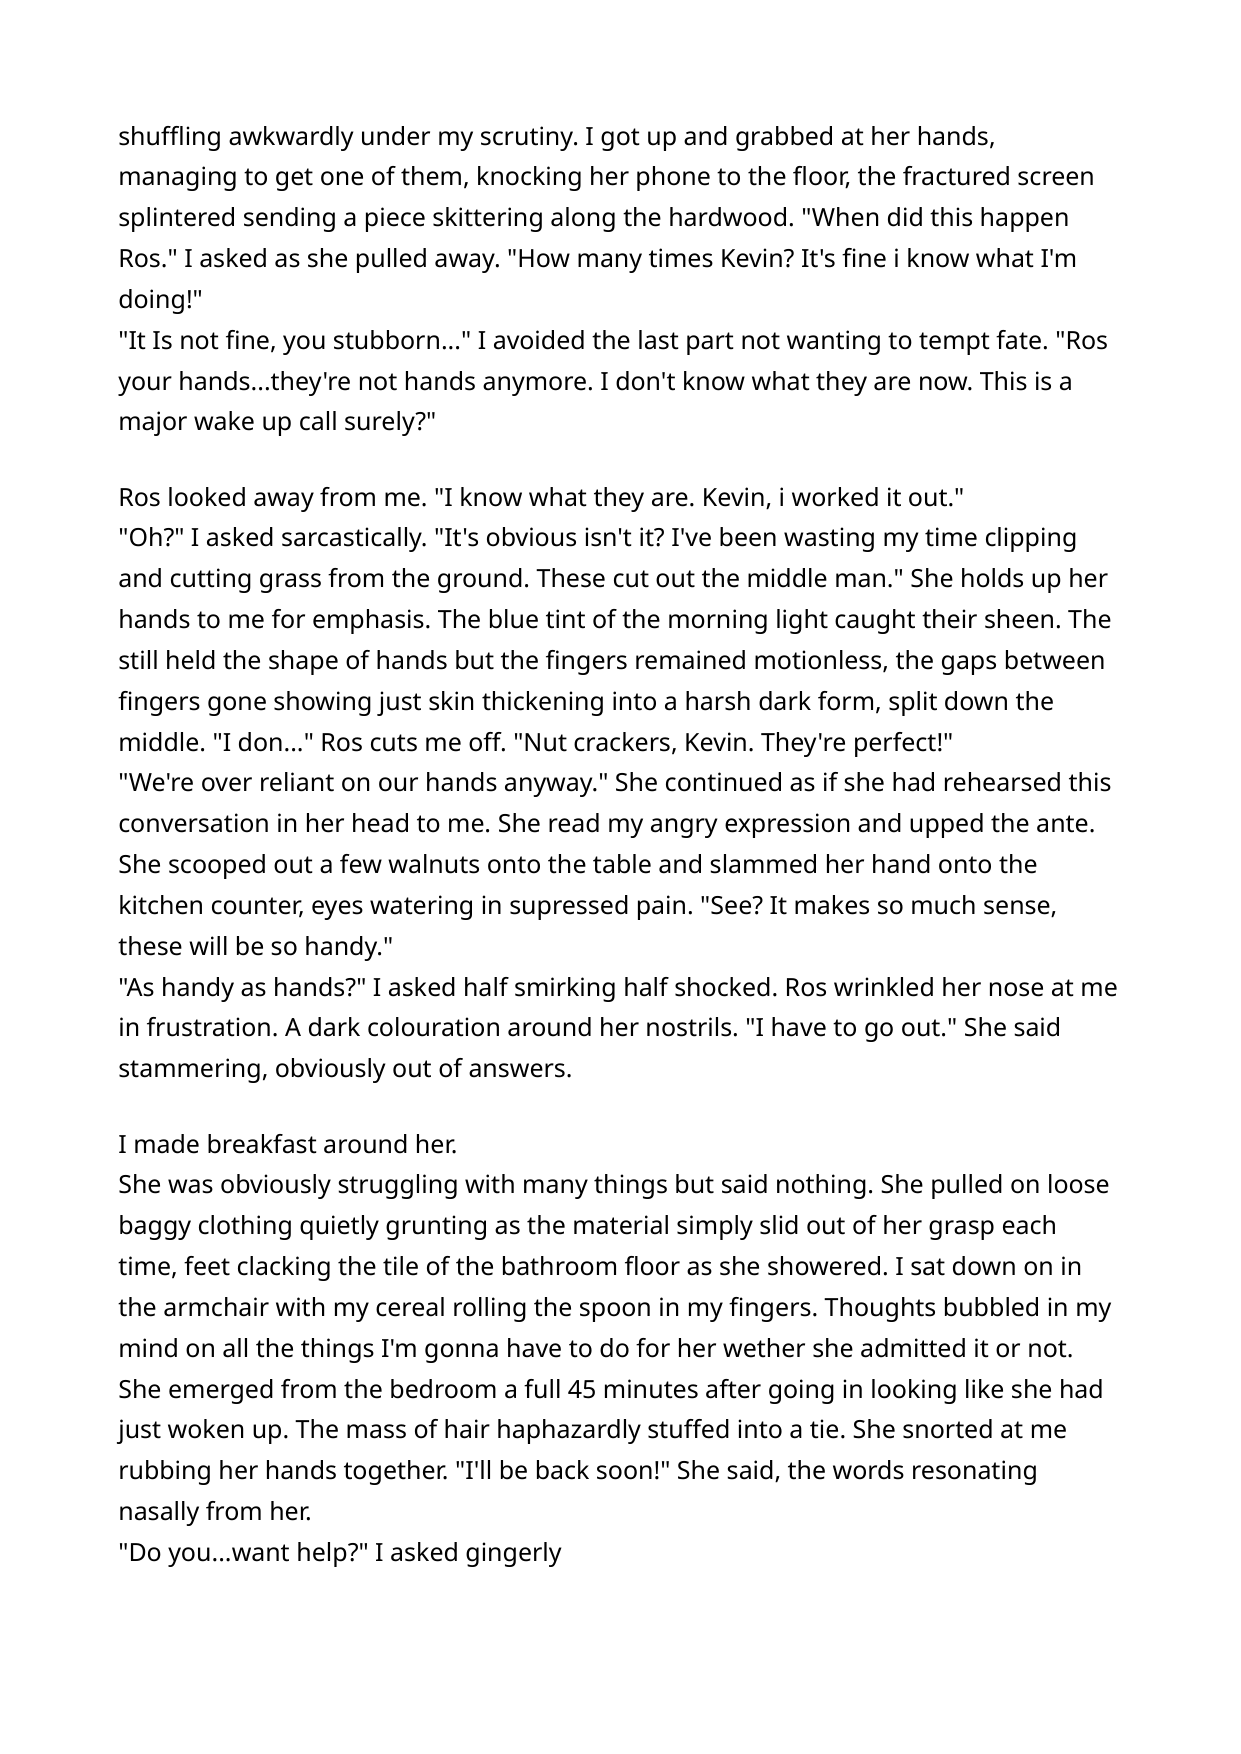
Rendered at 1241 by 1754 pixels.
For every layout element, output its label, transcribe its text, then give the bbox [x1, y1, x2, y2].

text I made breakfast around her. [118, 1126, 1122, 1160]
text She was obviously struggling with many things but said nothing. She pulled on loose baggy clothing quietly grunting as the material simply slid out of her grasp each time, feet clacking the tile of the bathroom floor as she showered. I sat down on in the armchair with my cereal rolling the spoon in my fingers. Thoughts bubbled in my mind on all the things I'm gonna have to do for her wether she admitted it or not. [118, 1167, 1122, 1364]
text "As handy as hands?" I asked half smirking half shocked. Ros wrinkled her nose at me in frustration. A dark colouration around her nostrils. "I have to go out." She said stammering, obviously out of answers. [118, 969, 1122, 1085]
text Ros looked away from me. "I know what they are. Kevin, i worked it out." [118, 479, 1122, 513]
text "It Is not fine, you stubborn..." I avoided the last part not wanting to tempt fate. "Ros your hands...they're not hands anymore. I don't know what they are now. This is a major wake up call surely?" [118, 322, 1122, 438]
text shuffling awkwardly under my scrutiny. I got up and grabbed at her hands, managing to get one of them, knocking her phone to the floor, the fractured screen splintered sending a piece skittering along the hardwood. "When did this happen Ros." I asked as she pulled away. "How many times Kevin? It's fine i know what I'm doing!" [118, 118, 1122, 316]
text "Do you...want help?" I asked gingerly [118, 1534, 1122, 1569]
text She emerged from the bedroom a full 45 minutes after going in looking like she had just woken up. The mass of hair haphazardly stuffed into a tie. She snorted at me rubbing her hands together. "I'll be back soon!" She said, the words resonating nasally from her. [118, 1371, 1122, 1528]
text "We're over reliant on our hands anyway." She continued as if she had rehearsed this conversation in her head to me. She read my angry expression and upped the ante. She scooped out a few walnuts onto the table and slammed her hand onto the kitchen counter, eyes watering in supressed pain. "See? It makes so much sense, these will be so handy." [118, 765, 1122, 962]
text "Oh?" I asked sarcastically. "It's obvious isn't it? I've been wasting my time clipping and cutting grass from the ground. These cut out the middle man." She holds up her hands to me for emphasis. The blue tint of the morning light caught their sheen. The still held the shape of hands but the fingers remained motionless, the gaps between fingers gone showing just skin thickening into a harsh dark form, split down the middle. "I don..." Ros cuts me off. "Nut crackers, Kevin. They're perfect!" [118, 520, 1122, 758]
